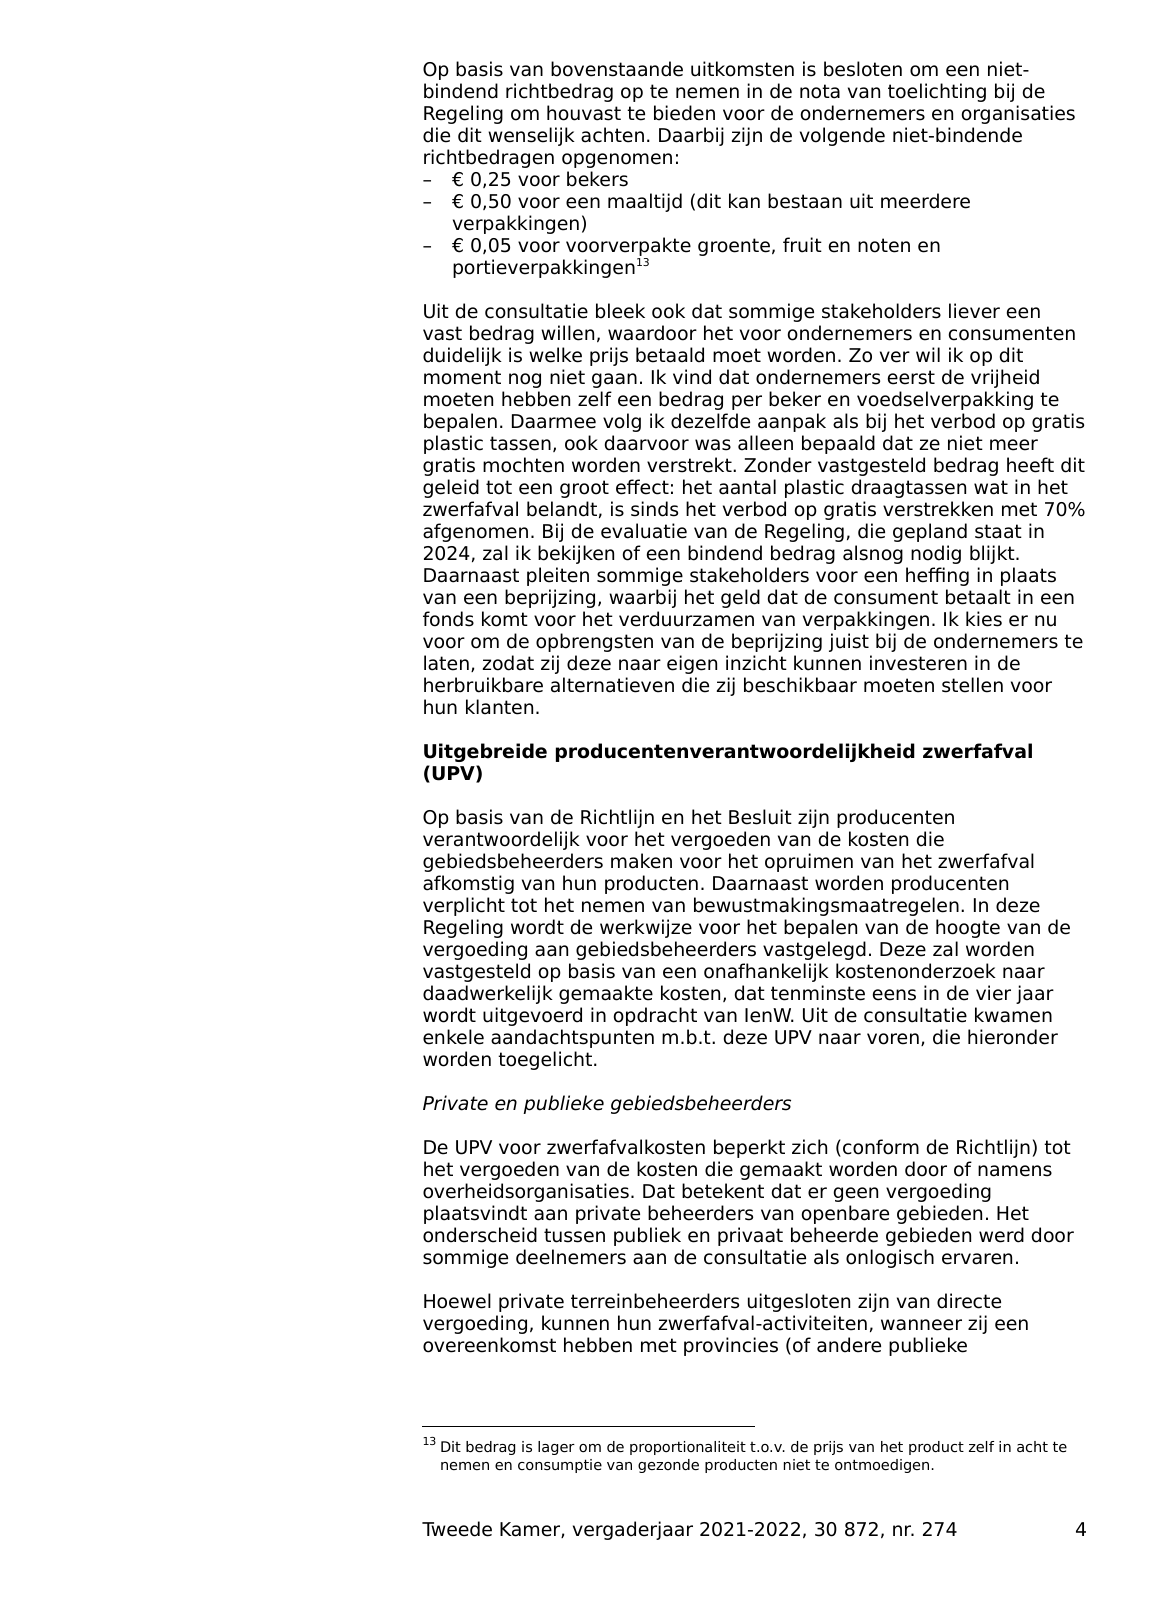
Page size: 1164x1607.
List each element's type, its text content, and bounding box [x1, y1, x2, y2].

subtitle Private en publieke gebiedsbeheerders [422, 1093, 1087, 1115]
text – € 0,05 voor voorverpakte groente, fruit en noten en portieverpakkingen [422, 235, 1087, 279]
text Op basis van de Richtlijn en het Besluit zijn producenten verantwoordelijk voor het vergoeden van de kosten die gebiedsbeheerders maken voor het opruimen van het zwerfafval afkomstig van hun producten. Daarnaast worden producenten verplicht tot het nemen van bewustmakingsmaatregelen. In deze Regeling wordt de werkwijze voor het bepalen van de hoogte van de vergoeding aan gebiedsbeheerders vastgelegd. Deze zal worden vastgesteld op basis van een onafhankelijk kostenonderzoek naar daadwerkelijk gemaakte kosten, dat tenminste eens in de vier jaar wordt uitgevoerd in opdracht van IenW. Uit de consultatie kwamen enkele aandachtspunten m.b.t. deze UPV naar voren, die hieronder worden toegelicht. [422, 807, 1087, 1071]
subtitle Uitgebreide producentenverantwoordelijkheid zwerfafval (UPV) [422, 741, 1087, 785]
text Dit bedrag is lager om de proportionaliteit t.o.v. de prijs van het product zelf in acht te nemen en consumptie van gezonde producten niet te ontmoedigen. [422, 1435, 1087, 1474]
text Hoewel private terreinbeheerders uitgesloten zijn van directe vergoeding, kunnen hun zwerfafval-activiteiten, wanneer zij een overeenkomst hebben met provincies (of andere publieke [422, 1291, 1087, 1357]
text Uit de consultatie bleek ook dat sommige stakeholders liever een vast bedrag willen, waardoor het voor ondernemers en consumenten duidelijk is welke prijs betaald moet worden. Zo ver wil ik op dit moment nog niet gaan. Ik vind dat ondernemers eerst de vrijheid moeten hebben zelf een bedrag per beker en voedselverpakking te bepalen. Daarmee volg ik dezelfde aanpak als bij het verbod op gratis plastic tassen, ook daarvoor was alleen bepaald dat ze niet meer gratis mochten worden verstrekt. Zonder vastgesteld bedrag heeft dit geleid tot een groot effect: het aantal plastic draagtassen wat in het zwerfafval belandt, is sinds het verbod op gratis verstrekken met 70% afgenomen. Bij de evaluatie van de Regeling, die gepland staat in 2024, zal ik bekijken of een bindend bedrag alsnog nodig blijkt. Daarnaast pleiten sommige stakeholders voor een heffing in plaats van een beprijzing, waarbij het geld dat de consument betaalt in een fonds komt voor het verduurzamen van verpakkingen. Ik kies er nu voor om de opbrengsten van de beprijzing juist bij de ondernemers te laten, zodat zij deze naar eigen inzicht kunnen investeren in de herbruikbare alternatieven die zij beschikbaar moeten stellen voor hun klanten. [422, 301, 1087, 719]
text Op basis van bovenstaande uitkomsten is besloten om een niet-bindend richtbedrag op te nemen in de nota van toelichting bij de Regeling om houvast te bieden voor de ondernemers en organisaties die dit wenselijk achten. Daarbij zijn de volgende niet-bindende richtbedragen opgenomen: [422, 59, 1087, 169]
text De UPV voor zwerfafvalkosten beperkt zich (conform de Richtlijn) tot het vergoeden van de kosten die gemaakt worden door of namens overheidsorganisaties. Dat betekent dat er geen vergoeding plaatsvindt aan private beheerders van openbare gebieden. Het onderscheid tussen publiek en privaat beheerde gebieden werd door sommige deelnemers aan de consultatie als onlogisch ervaren. [422, 1137, 1087, 1269]
text – € 0,25 voor bekers [422, 169, 1087, 191]
text – € 0,50 voor een maaltijd (dit kan bestaan uit meerdere verpakkingen) [422, 191, 1087, 235]
